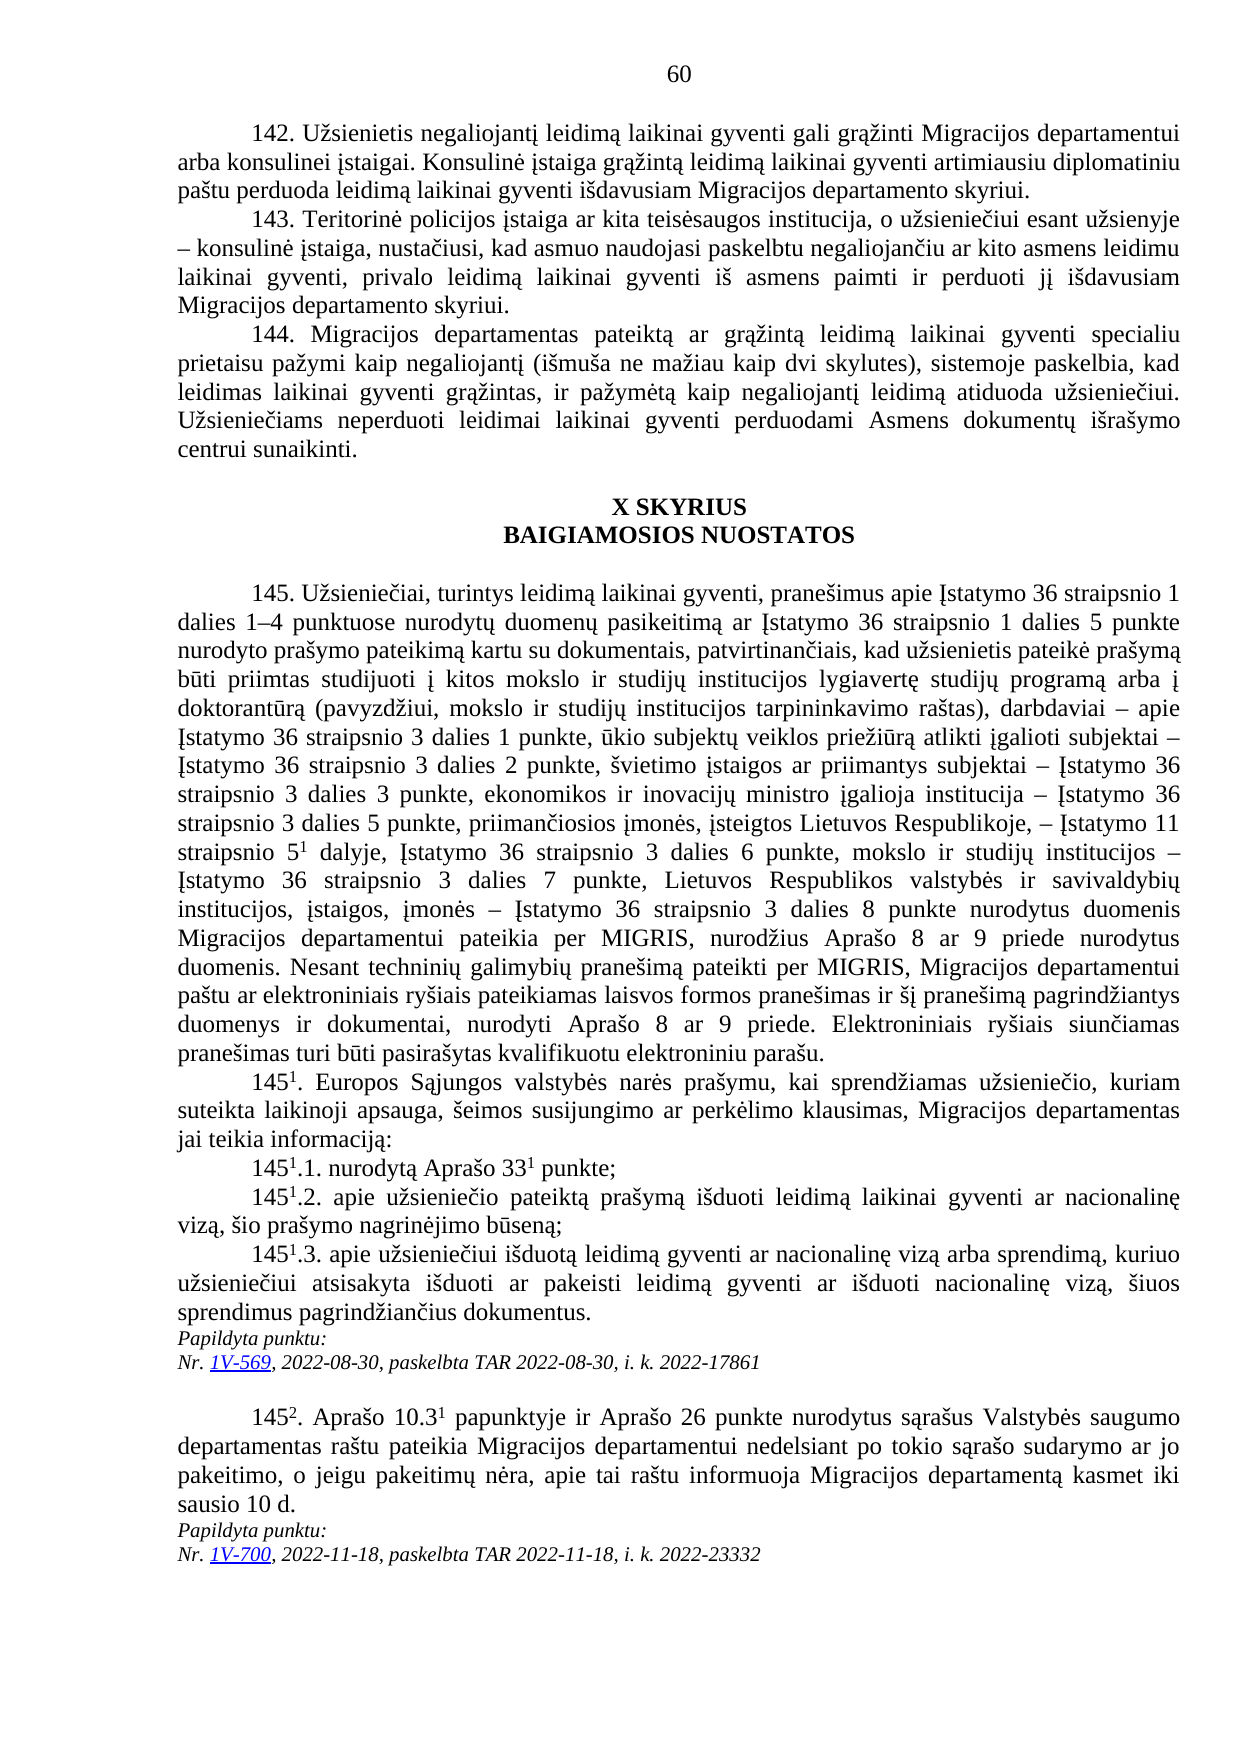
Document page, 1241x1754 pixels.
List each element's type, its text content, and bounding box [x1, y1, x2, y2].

text 145. Užsieniečiai, turintys leidimą laikinai gyventi, pranešimus apie Įstatymo 36 straipsnio 1 dalies 1–4 punktuose nurodytų duomenų pasikeitimą ar Įstatymo 36 straipsnio 1 dalies 5 punkte nurodyto prašymo pateikimą kartu su dokumentais, patvirtinančiais, kad užsienietis pateikė prašymą būti priimtas studijuoti į kitos mokslo ir studijų institucijos lygiavertę studijų programą arba į doktorantūrą (pavyzdžiui, mokslo ir studijų institucijos tarpininkavimo raštas), darbdaviai – apie Įstatymo 36 straipsnio 3 dalies 1 punkte, ūkio subjektų veiklos priežiūrą atlikti įgalioti subjektai – Įstatymo 36 straipsnio 3 dalies 2 punkte, švietimo įstaigos ar priimantys subjektai – Įstatymo 36 straipsnio 3 dalies 3 punkte, ekonomikos ir inovacijų ministro įgalioja institucija – Įstatymo 36 straipsnio 3 dalies 5 punkte, priimančiosios įmonės, įsteigtos Lietuvos Respublikoje, – Įstatymo 11 straipsnio 51 dalyje, Įstatymo 36 straipsnio 3 dalies 6 punkte, mokslo ir studijų institucijos – Įstatymo 36 straipsnio 3 dalies 7 punkte, Lietuvos Respublikos valstybės ir savivaldybių institucijos, įstaigos, įmonės – Įstatymo 36 straipsnio 3 dalies 8 punkte nurodytus duomenis Migracijos departamentui pateikia per MIGRIS, nurodžius Aprašo 8 ar 9 priede nurodytus duomenis. Nesant techninių galimybių pranešimą pateikti per MIGRIS, Migracijos departamentui paštu ar elektroniniais ryšiais pateikiamas laisvos formos pranešimas ir šį pranešimą pagrindžiantys duomenys ir dokumentai, nurodyti Aprašo 8 ar 9 priede. Elektroniniais ryšiais siunčiamas pranešimas turi būti pasirašytas kvalifikuotu elektroniniu parašu. [177, 578, 1181, 1067]
text Nr. 1V-569, 2022-08-30, paskelbta TAR 2022-08-30, i. k. 2022-17861 [177, 1350, 1181, 1374]
text BAIGIAMOSIOS NUOSTATOS [177, 521, 1181, 549]
text Papildyta punktu: [177, 1517, 1181, 1542]
text 1451.2. apie užsieniečio pateiktą prašymą išduoti leidimą laikinai gyventi ar nacionalinę vizą, šio prašymo nagrinėjimo būseną; [177, 1182, 1181, 1239]
text 1451.1. nurodytą Aprašo 331 punkte; [177, 1153, 1181, 1182]
text Nr. 1V-700, 2022-11-18, paskelbta TAR 2022-11-18, i. k. 2022-23332 [177, 1542, 1181, 1566]
text X SKYRIUS [177, 492, 1181, 521]
text 1451. Europos Sąjungos valstybės narės prašymu, kai sprendžiamas užsieniečio, kuriam suteikta laikinoji apsauga, šeimos susijungimo ar perkėlimo klausimas, Migracijos departamentas jai teikia informaciją: [177, 1067, 1181, 1153]
text 142. Užsienietis negaliojantį leidimą laikinai gyventi gali grąžinti Migracijos departamentui arba konsulinei įstaigai. Konsulinė įstaiga grąžintą leidimą laikinai gyventi artimiausiu diplomatiniu paštu perduoda leidimą laikinai gyventi išdavusiam Migracijos departamento skyriui. [177, 118, 1181, 204]
text 144. Migracijos departamentas pateiktą ar grąžintą leidimą laikinai gyventi specialiu prietaisu pažymi kaip negaliojantį (išmuša ne mažiau kaip dvi skylutes), sistemoje paskelbia, kad leidimas laikinai gyventi grąžintas, ir pažymėtą kaip negaliojantį leidimą atiduoda užsieniečiui. Užsieniečiams neperduoti leidimai laikinai gyventi perduodami Asmens dokumentų išrašymo centrui sunaikinti. [177, 319, 1181, 463]
text 1452. Aprašo 10.31 papunktyje ir Aprašo 26 punkte nurodytus sąrašus Valstybės saugumo departamentas raštu pateikia Migracijos departamentui nedelsiant po tokio sąrašo sudarymo ar jo pakeitimo, o jeigu pakeitimų nėra, apie tai raštu informuoja Migracijos departamentą kasmet iki sausio 10 d. [177, 1402, 1181, 1517]
text 1451.3. apie užsieniečiui išduotą leidimą gyventi ar nacionalinę vizą arba sprendimą, kuriuo užsieniečiui atsisakyta išduoti ar pakeisti leidimą gyventi ar išduoti nacionalinę vizą, šiuos sprendimus pagrindžiančius dokumentus. [177, 1239, 1181, 1326]
text 143. Teritorinė policijos įstaiga ar kita teisėsaugos institucija, o užsieniečiui esant užsienyje – konsulinė įstaiga, nustačiusi, kad asmuo naudojasi paskelbtu negaliojančiu ar kito asmens leidimu laikinai gyventi, privalo leidimą laikinai gyventi iš asmens paimti ir perduoti jį išdavusiam Migracijos departamento skyriui. [177, 204, 1181, 319]
text Papildyta punktu: [177, 1326, 1181, 1350]
